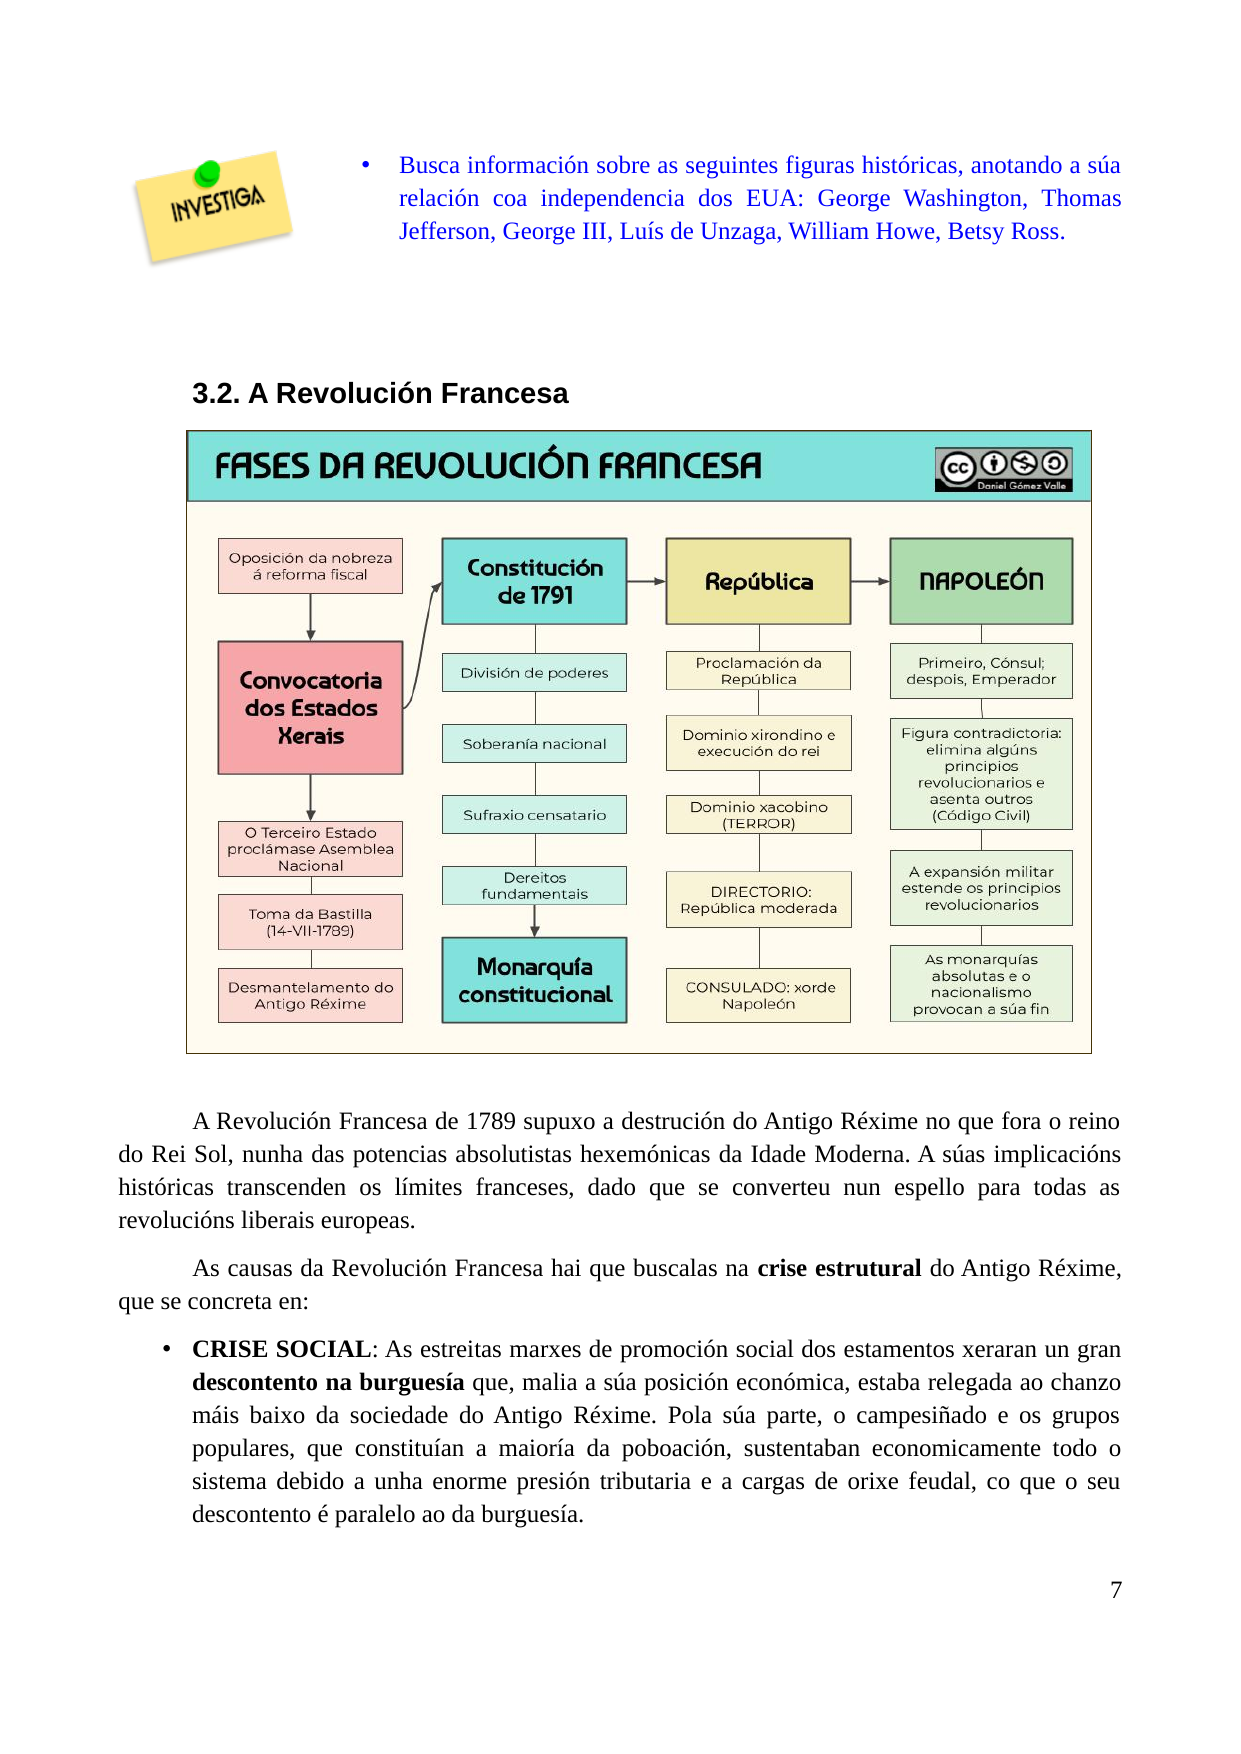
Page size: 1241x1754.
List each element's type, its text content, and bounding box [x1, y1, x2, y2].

list CRISE SOCIAL: As estreitas marxes de promoción social dos estamentos xeraran un gran descontento na burguesía que, malia a súa posición económica, estaba relegada ao chanzo máis baixo da sociedade do Antigo Réxime. Pola súa parte, o campesiñado e os grupos populares, que constituían a maioría da poboación, sustentaban economicamente todo o sistema debido a unha enorme presión tributaria e a cargas de orixe feudal, co que o seu descontento é paralelo ao da burguesía. [162, 1334, 1122, 1528]
text As causas da Revolución Francesa hai que buscalas na crise estrutural do Antigo Réxime, que se concreta en: [118, 1253, 1122, 1315]
text A Revolución Francesa de 1789 supuxo a destrución do Antigo Réxime no que fora o reino do Rei Sol, nunha das potencias absolutistas hexemónicas da Idade Moderna. A súas implicacións históricas transcenden os límites franceses, dado que se converteu nun espello para todas as revolucións liberais europeas. [118, 1106, 1122, 1234]
picture [118, 144, 307, 277]
list Busca información sobre as seguintes figuras históricas, anotando a súa relación coa independencia dos EUA: George Washington, Thomas Jefferson, George III, Luís de Unzaga, William Howe, Betsy Ross. [307, 150, 1122, 245]
text 3.2. A Revolución Francesa [118, 376, 1122, 410]
picture [187, 431, 1091, 1053]
